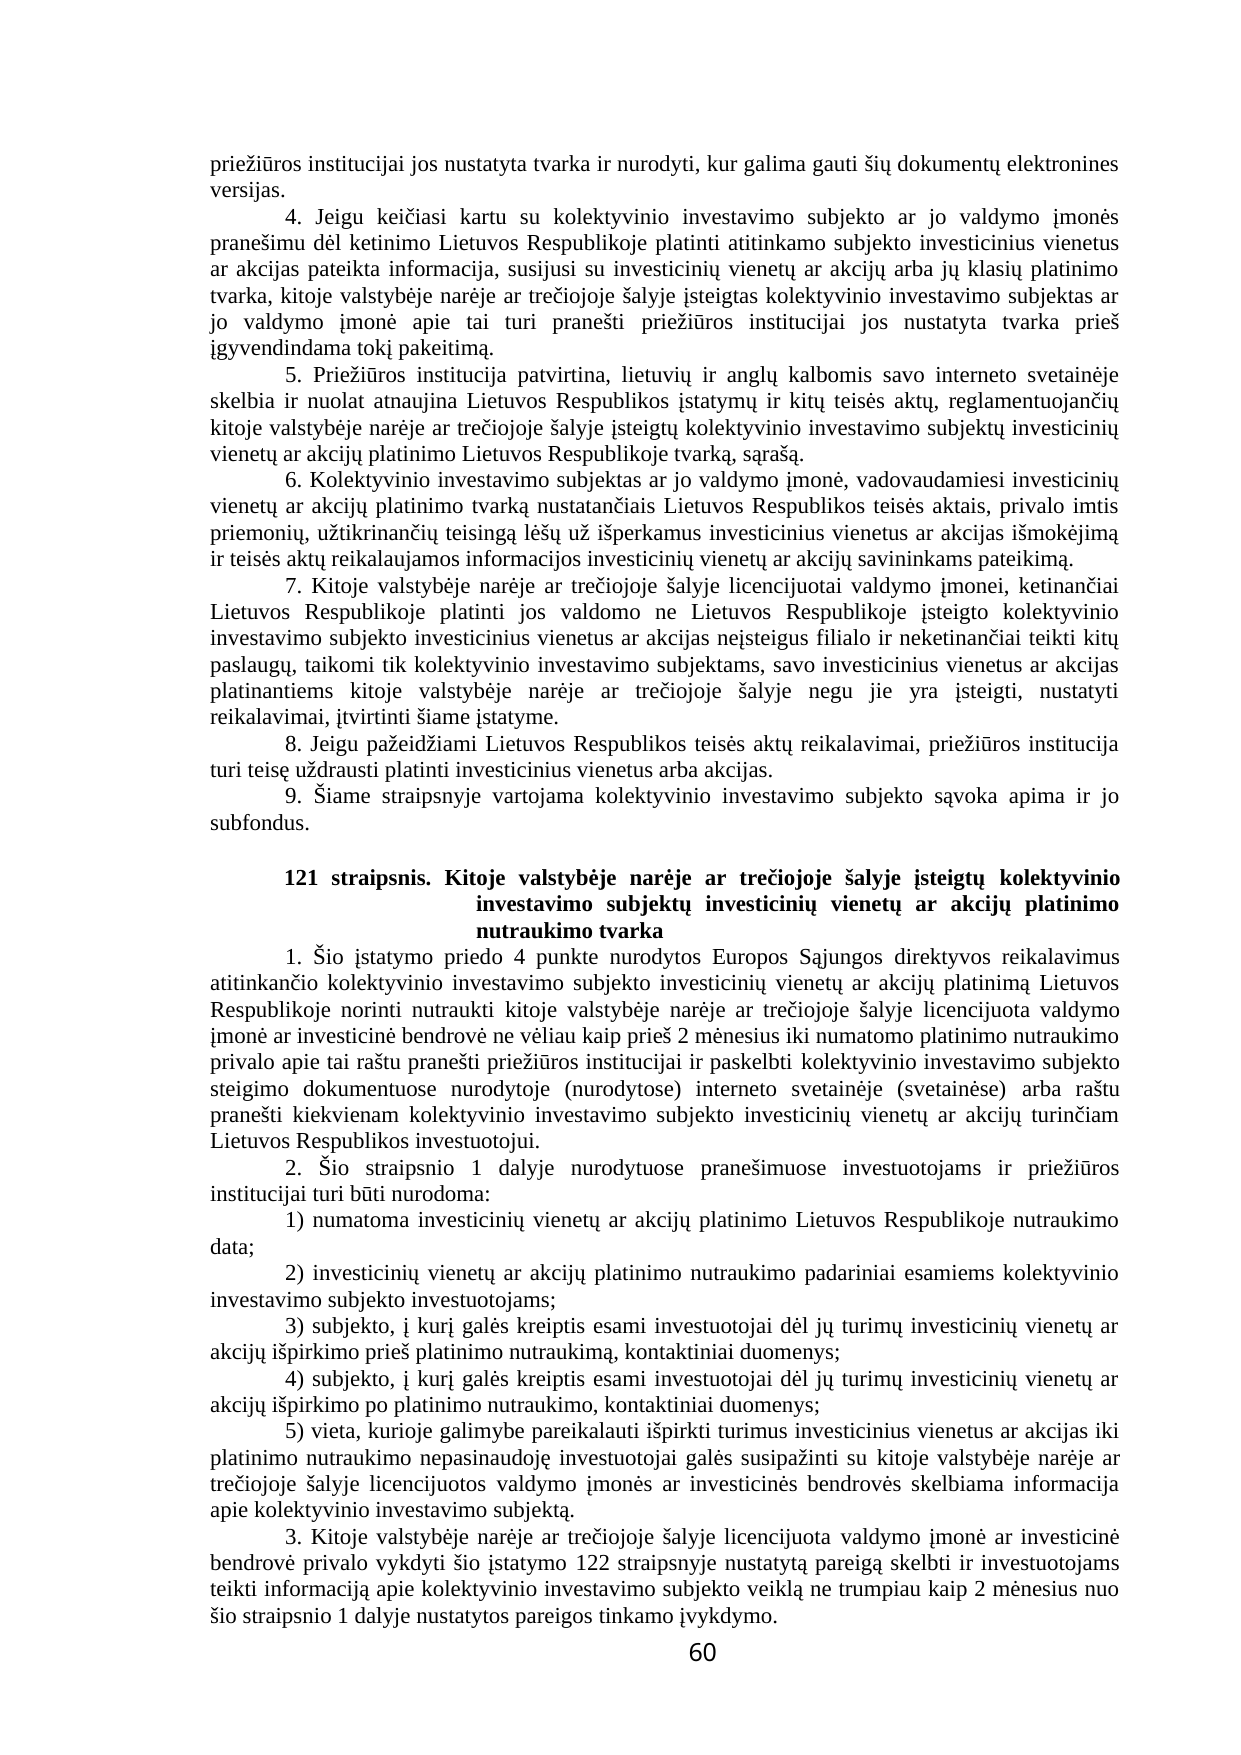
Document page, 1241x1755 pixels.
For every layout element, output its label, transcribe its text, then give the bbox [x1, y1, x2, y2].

text 9. Šiame straipsnyje vartojama kolektyvinio investavimo subjekto sąvoka apima ir jo subfondus. [210, 782, 1120, 835]
text 5. Priežiūros institucija patvirtina, lietuvių ir anglų kalbomis savo interneto svetainėje skelbia ir nuolat atnaujina Lietuvos Respublikos įstatymų ir kitų teisės aktų, reglamentuojančių kitoje valstybėje narėje ar trečiojoje šalyje įsteigtų kolektyvinio investavimo subjektų investicinių vienetų ar akcijų platinimo Lietuvos Respublikoje tvarką, sąrašą. [210, 361, 1120, 466]
text 8. Jeigu pažeidžiami Lietuvos Respublikos teisės aktų reikalavimai, priežiūros institucija turi teisę uždrausti platinti investicinius vienetus arba akcijas. [210, 730, 1120, 782]
text 121 straipsnis. Kitoje valstybėje narėje ar trečiojoje šalyje įsteigtų kolektyvinio investavimo subjektų investicinių vienetų ar akcijų platinimo nutraukimo tvarka [284, 864, 1120, 943]
text priežiūros institucijai jos nustatyta tvarka ir nurodyti, kur galima gauti šių dokumentų elektronines versijas. [210, 150, 1120, 203]
text 2) investicinių vienetų ar akcijų platinimo nutraukimo padariniai esamiems kolektyvinio investavimo subjekto investuotojams; [210, 1259, 1120, 1312]
text 3) subjekto, į kurį galės kreiptis esami investuotojai dėl jų turimų investicinių vienetų ar akcijų išpirkimo prieš platinimo nutraukimą, kontaktiniai duomenys; [210, 1312, 1120, 1365]
text 4. Jeigu keičiasi kartu su kolektyvinio investavimo subjekto ar jo valdymo įmonės pranešimu dėl ketinimo Lietuvos Respublikoje platinti atitinkamo subjekto investicinius vienetus ar akcijas pateikta informacija, susijusi su investicinių vienetų ar akcijų arba jų klasių platinimo tvarka, kitoje valstybėje narėje ar trečiojoje šalyje įsteigtas kolektyvinio investavimo subjektas ar jo valdymo įmonė apie tai turi pranešti priežiūros institucijai jos nustatyta tvarka prieš įgyvendindama tokį pakeitimą. [210, 203, 1120, 361]
text 7. Kitoje valstybėje narėje ar trečiojoje šalyje licencijuotai valdymo įmonei, ketinančiai Lietuvos Respublikoje platinti jos valdomo ne Lietuvos Respublikoje įsteigto kolektyvinio investavimo subjekto investicinius vienetus ar akcijas neįsteigus filialo ir neketinančiai teikti kitų paslaugų, taikomi tik kolektyvinio investavimo subjektams, savo investicinius vienetus ar akcijas platinantiems kitoje valstybėje narėje ar trečiojoje šalyje negu jie yra įsteigti, nustatyti reikalavimai, įtvirtinti šiame įstatyme. [210, 572, 1120, 730]
text 4) subjekto, į kurį galės kreiptis esami investuotojai dėl jų turimų investicinių vienetų ar akcijų išpirkimo po platinimo nutraukimo, kontaktiniai duomenys; [210, 1365, 1120, 1417]
text 6. Kolektyvinio investavimo subjektas ar jo valdymo įmonė, vadovaudamiesi investicinių vienetų ar akcijų platinimo tvarką nustatančiais Lietuvos Respublikos teisės aktais, privalo imtis priemonių, užtikrinančių teisingą lėšų už išperkamus investicinius vienetus ar akcijas išmokėjimą ir teisės aktų reikalaujamos informacijos investicinių vienetų ar akcijų savininkams pateikimą. [210, 466, 1120, 572]
text 1) numatoma investicinių vienetų ar akcijų platinimo Lietuvos Respublikoje nutraukimo data; [210, 1207, 1120, 1259]
text 3. Kitoje valstybėje narėje ar trečiojoje šalyje licencijuota valdymo įmonė ar investicinė bendrovė privalo vykdyti šio įstatymo 122 straipsnyje nustatytą pareigą skelbti ir investuotojams teikti informaciją apie kolektyvinio investavimo subjekto veiklą ne trumpiau kaip 2 mėnesius nuo šio straipsnio 1 dalyje nustatytos pareigos tinkamo įvykdymo. [210, 1523, 1120, 1628]
text 2. Šio straipsnio 1 dalyje nurodytuose pranešimuose investuotojams ir priežiūros institucijai turi būti nurodoma: [210, 1154, 1120, 1207]
text 5) vieta, kurioje galimybe pareikalauti išpirkti turimus investicinius vienetus ar akcijas iki platinimo nutraukimo nepasinaudoję investuotojai galės susipažinti su kitoje valstybėje narėje ar trečiojoje šalyje licencijuotos valdymo įmonės ar investicinės bendrovės skelbiama informacija apie kolektyvinio investavimo subjektą. [210, 1417, 1120, 1523]
text 1. Šio įstatymo priedo 4 punkte nurodytos Europos Sąjungos direktyvos reikalavimus atitinkančio kolektyvinio investavimo subjekto investicinių vienetų ar akcijų platinimą Lietuvos Respublikoje norinti nutraukti kitoje valstybėje narėje ar trečiojoje šalyje licencijuota valdymo įmonė ar investicinė bendrovė ne vėliau kaip prieš 2 mėnesius iki numatomo platinimo nutraukimo privalo apie tai raštu pranešti priežiūros institucijai ir paskelbti kolektyvinio investavimo subjekto steigimo dokumentuose nurodytoje (nurodytose) interneto svetainėje (svetainėse) arba raštu pranešti kiekvienam kolektyvinio investavimo subjekto investicinių vienetų ar akcijų turinčiam Lietuvos Respublikos investuotojui. [210, 943, 1120, 1154]
